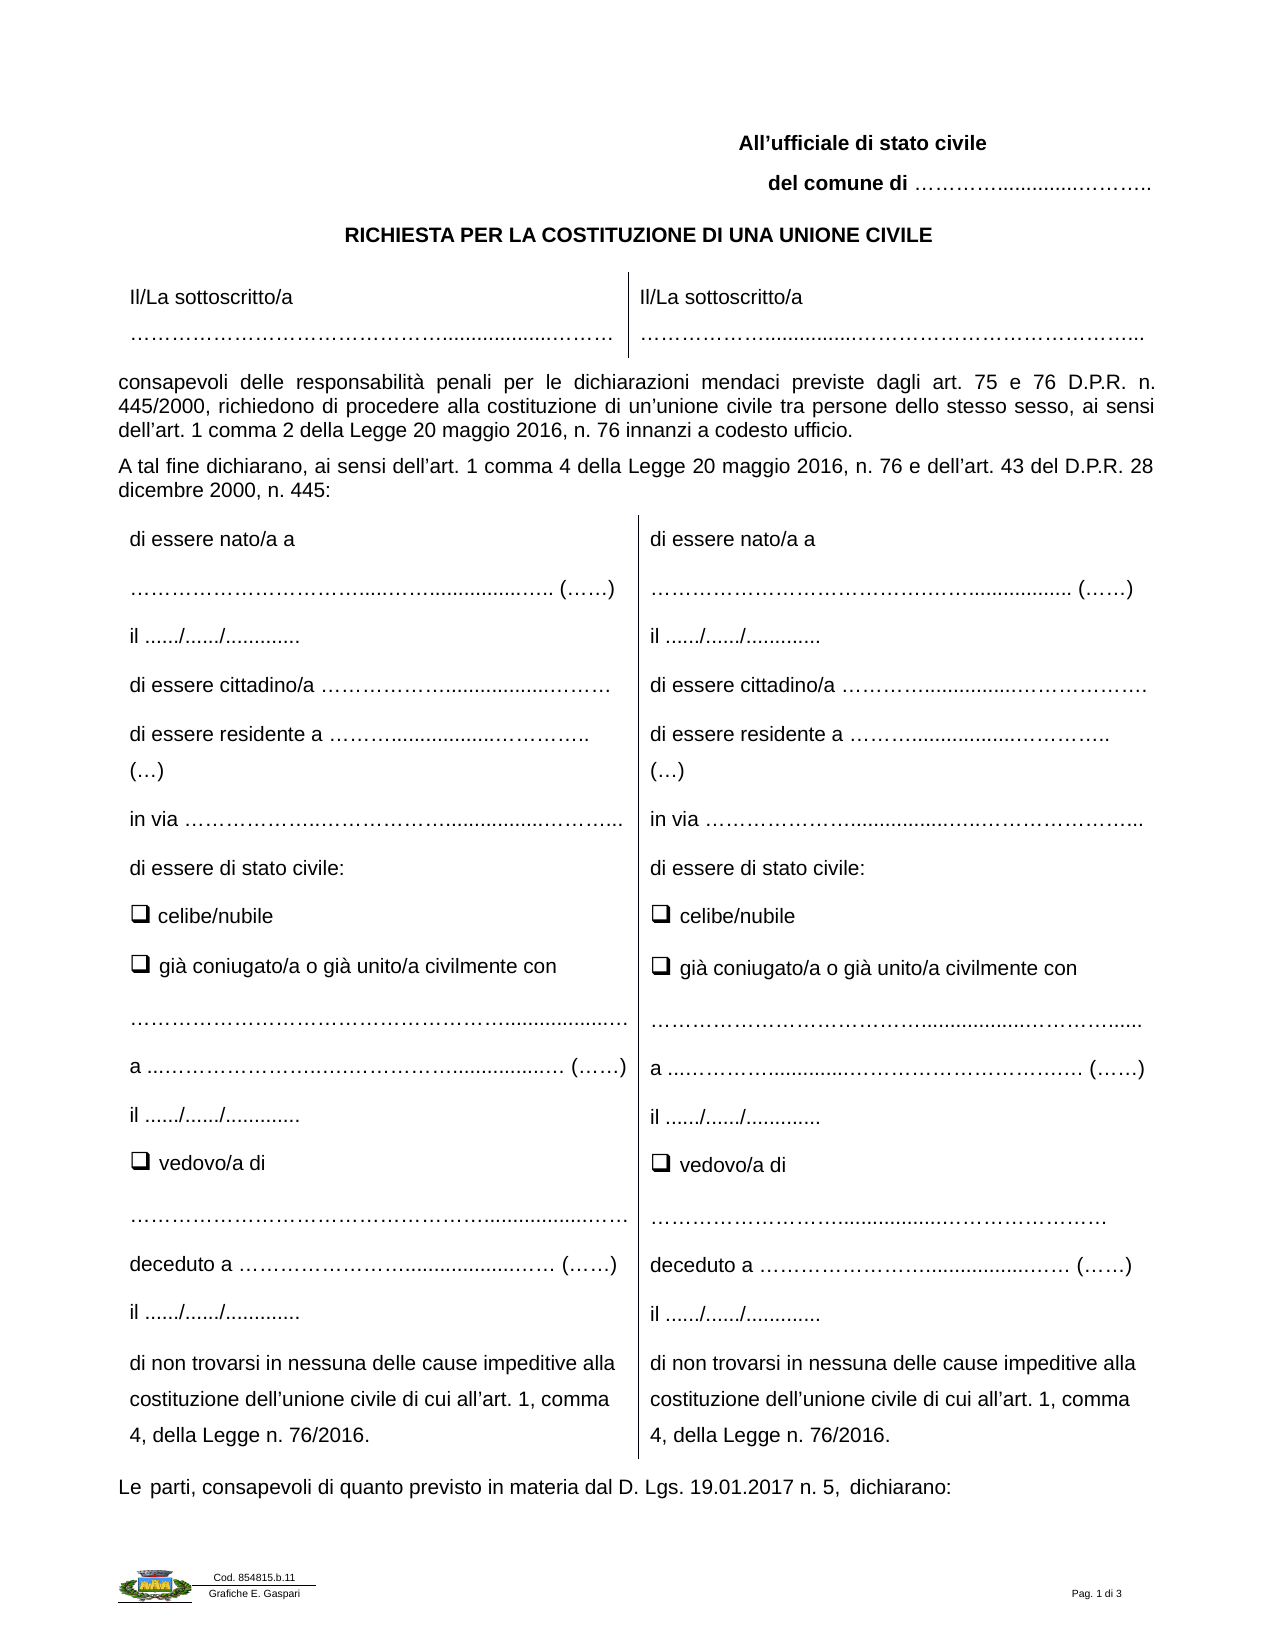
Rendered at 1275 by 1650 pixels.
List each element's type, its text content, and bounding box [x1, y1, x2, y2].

table_cell di essere di stato civile:  celibe/nubile  già coniugato/a o già unito/a civilmente con …………………………………..................…………...... a ...…………..............………………………….… (……) il ....../....../.............  vedovo/a di ………………………..................…………………… deceduto a ……………………..................…… (……) il ....../....../............. [639, 843, 1157, 1338]
text consapevoli delle responsabilità penali per le dichiarazioni mendaci previste dagli art. 75 e 76 D.P.R. n. 445/2000, richiedono di procedere alla costituzione di un’unione civile tra persone dello stesso sesso, ai sensi dell’art. 1 comma 2 della Legge 20 maggio 2016, n. 76 innanzi a codesto ufficio. [118, 370, 1157, 442]
table_cell di essere cittadino/a …………................………………. [639, 661, 1157, 709]
table_header Il/La sottoscritto/a ………………................…………………………………... [629, 272, 1157, 357]
text A tal fine dichiarano, ai sensi dell’art. 1 comma 4 della Legge 20 maggio 2016, n. 76 e dell’art. 43 del D.P.R. 28 dicembre 2000, n. 445: [118, 454, 1157, 502]
picture [118, 1570, 192, 1602]
text del comune di …………..............……….. [768, 171, 1157, 194]
table_cell di non trovarsi in nessuna delle cause impeditive alla costituzione dell’unione civile di cui all’art. 1, comma 4, della Legge n. 76/2016. [118, 1338, 638, 1459]
text Le parti, consapevoli di quanto previsto in materia dal D. Lgs. 19.01.2017 n. 5, dichiarano: [118, 1471, 1152, 1501]
table_cell di non trovarsi in nessuna delle cause impeditive alla costituzione dell’unione civile di cui all’art. 1, comma 4, della Legge n. 76/2016. [639, 1338, 1157, 1459]
subtitle All’ufficiale di stato civile [738, 131, 1149, 154]
table_header di essere nato/a a …………………………….....……................….. (……) il ....../....../............. [118, 515, 638, 661]
table_header Il/La sottoscritto/a ………………………………………...................……… [118, 272, 628, 357]
table_cell di essere cittadino/a ………………..................……… [118, 661, 638, 709]
table_cell di essere residente a ………..................………….. (…) in via ………………..……………….................………... [118, 710, 638, 843]
subtitle RICHIESTA PER LA COSTITUZIONE DI UNA UNIONE CIVILE [118, 223, 1159, 247]
table_cell di essere di stato civile:  celibe/nubile  già coniugato/a o già unito/a civilmente con ………………………………………………..................… a ...…………………..….……………................… (……) il ....../....../.............  vedovo/a di ……………………………………………..................…… deceduto a ……………………...................…… (……) il ....../....../............. [118, 843, 638, 1338]
table_header di essere nato/a a ………………………………….…….................. (……) il ....../....../............. [639, 515, 1157, 661]
table_cell di essere residente a ………..................………….. (…) in via ………………….................…..…………………... [639, 710, 1157, 843]
